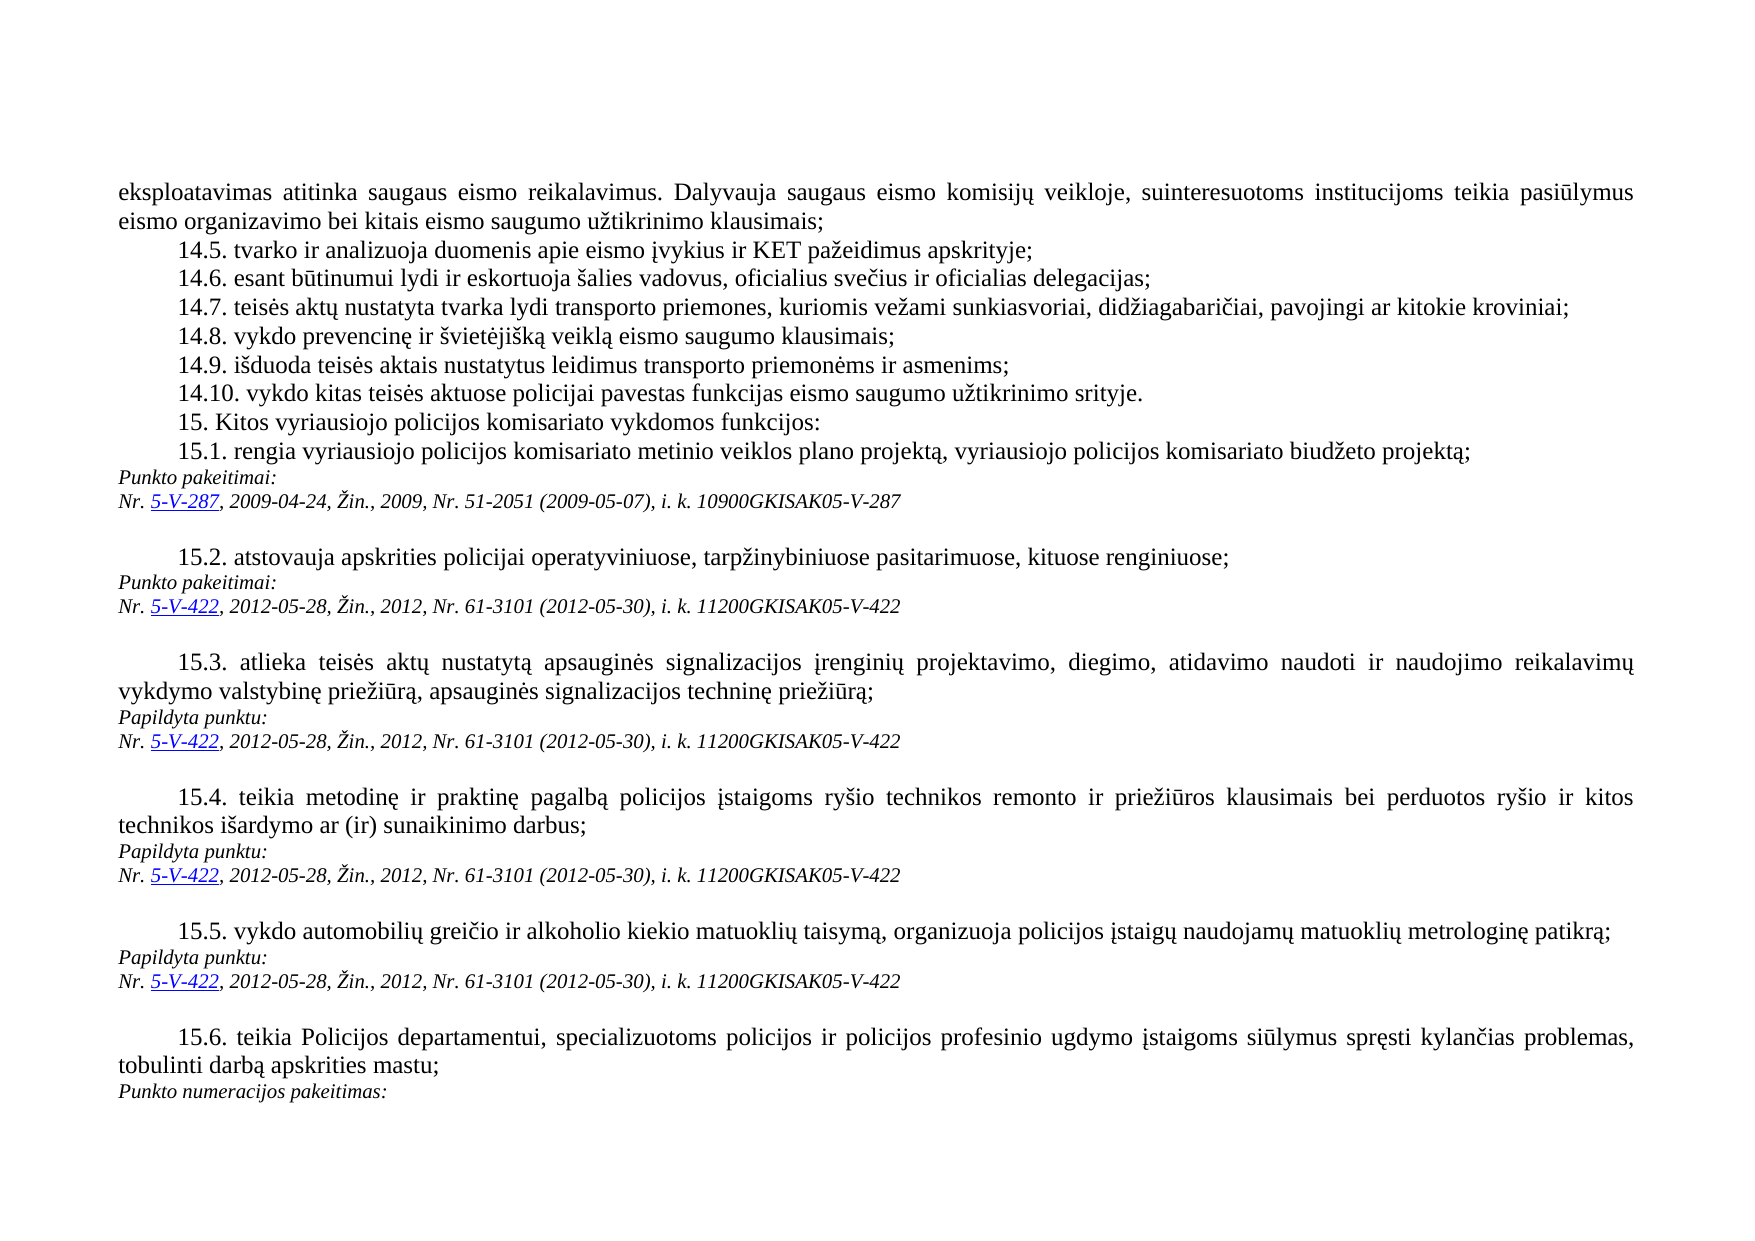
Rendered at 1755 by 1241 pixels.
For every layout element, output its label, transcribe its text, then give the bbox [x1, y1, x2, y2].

text 14.8. vykdo prevencinę ir švietėjišką veiklą eismo saugumo klausimais; [118, 321, 1636, 350]
text Papildyta punktu: [118, 705, 1636, 729]
text Nr. 5-V-287, 2009-04-24, Žin., 2009, Nr. 51-2051 (2009-05-07), i. k. 10900GKISAK05-V-287 [118, 489, 1636, 513]
text 14.6. esant būtinumui lydi ir eskortuoja šalies vadovus, oficialius svečius ir oficialias delegacijas; [118, 263, 1636, 292]
text Papildyta punktu: [118, 839, 1636, 863]
text 14.5. tvarko ir analizuoja duomenis apie eismo įvykius ir KET pažeidimus apskrityje; [118, 235, 1636, 263]
text 15.5. vykdo automobilių greičio ir alkoholio kiekio matuoklių taisymą, organizuoja policijos įstaigų naudojamų matuoklių metrologinę patikrą; [118, 916, 1636, 945]
text 15.3. atlieka teisės aktų nustatytą apsauginės signalizacijos įrenginių projektavimo, diegimo, atidavimo naudoti ir naudojimo reikalavimų vykdymo valstybinę priežiūrą, apsauginės signalizacijos techninę priežiūrą; [118, 647, 1636, 705]
text Punkto pakeitimai: [118, 570, 1636, 594]
text 14.10. vykdo kitas teisės aktuose policijai pavestas funkcijas eismo saugumo užtikrinimo srityje. [118, 378, 1636, 407]
text Nr. 5-V-422, 2012-05-28, Žin., 2012, Nr. 61-3101 (2012-05-30), i. k. 11200GKISAK05-V-422 [118, 969, 1636, 993]
text 15. Kitos vyriausiojo policijos komisariato vykdomos funkcijos: [118, 407, 1636, 436]
text 15.2. atstovauja apskrities policijai operatyviniuose, tarpžinybiniuose pasitarimuose, kituose renginiuose; [118, 542, 1636, 570]
text 15.1. rengia vyriausiojo policijos komisariato metinio veiklos plano projektą, vyriausiojo policijos komisariato biudžeto projektą; [118, 436, 1636, 465]
text Nr. 5-V-422, 2012-05-28, Žin., 2012, Nr. 61-3101 (2012-05-30), i. k. 11200GKISAK05-V-422 [118, 594, 1636, 618]
text 15.6. teikia Policijos departamentui, specializuotoms policijos ir policijos profesinio ugdymo įstaigoms siūlymus spręsti kylančias problemas, tobulinti darbą apskrities mastu; [118, 1022, 1636, 1079]
text Nr. 5-V-422, 2012-05-28, Žin., 2012, Nr. 61-3101 (2012-05-30), i. k. 11200GKISAK05-V-422 [118, 729, 1636, 753]
text Punkto numeracijos pakeitimas: [118, 1079, 1636, 1103]
text Papildyta punktu: [118, 945, 1636, 969]
text 14.7. teisės aktų nustatyta tvarka lydi transporto priemones, kuriomis vežami sunkiasvoriai, didžiagabaričiai, pavojingi ar kitokie kroviniai; [118, 292, 1636, 321]
text 14.9. išduoda teisės aktais nustatytus leidimus transporto priemonėms ir asmenims; [118, 350, 1636, 378]
text 15.4. teikia metodinę ir praktinę pagalbą policijos įstaigoms ryšio technikos remonto ir priežiūros klausimais bei perduotos ryšio ir kitos technikos išardymo ar (ir) sunaikinimo darbus; [118, 782, 1636, 839]
text Punkto pakeitimai: [118, 465, 1636, 489]
text eksploatavimas atitinka saugaus eismo reikalavimus. Dalyvauja saugaus eismo komisijų veikloje, suinteresuotoms institucijoms teikia pasiūlymus eismo organizavimo bei kitais eismo saugumo užtikrinimo klausimais; [118, 177, 1636, 235]
text Nr. 5-V-422, 2012-05-28, Žin., 2012, Nr. 61-3101 (2012-05-30), i. k. 11200GKISAK05-V-422 [118, 863, 1636, 887]
